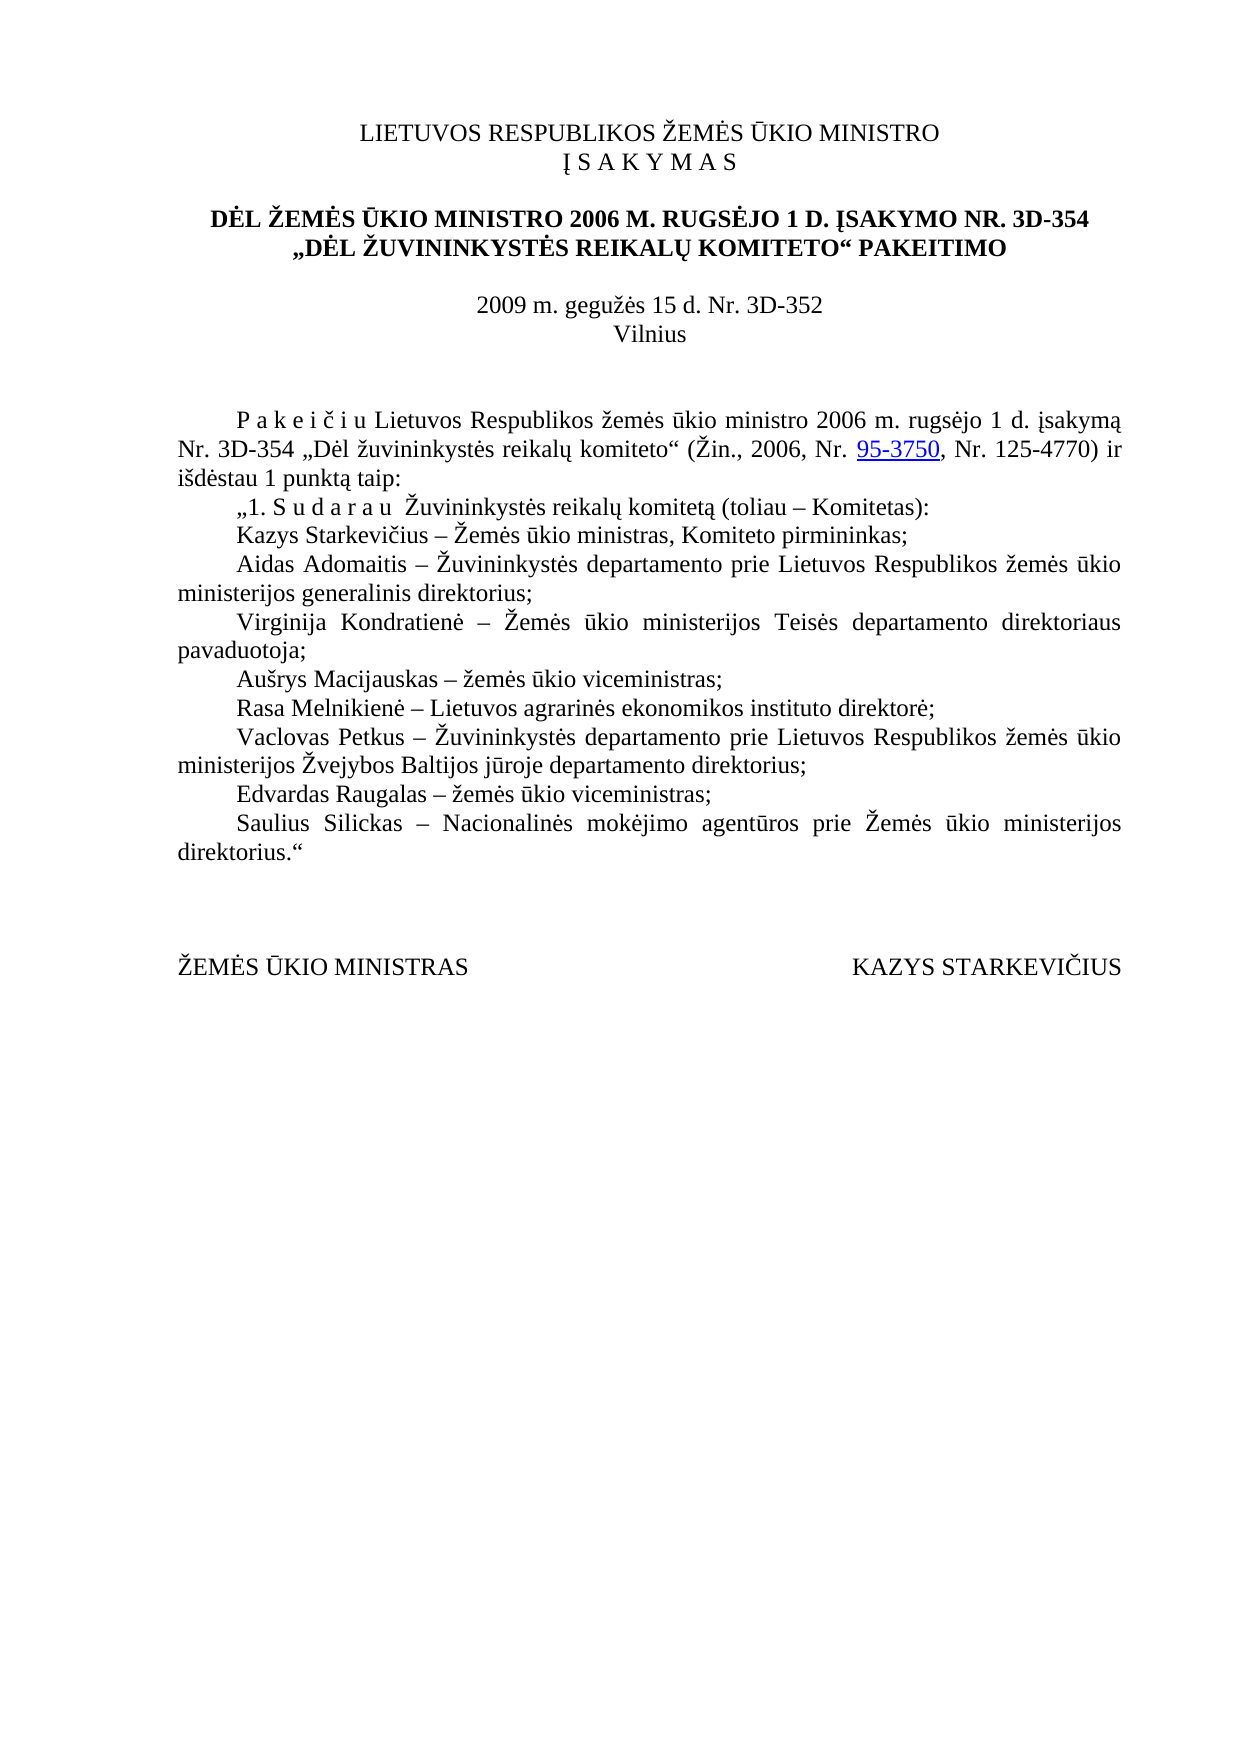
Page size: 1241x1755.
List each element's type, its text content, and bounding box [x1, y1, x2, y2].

text Kazys Starkevičius – Žemės ūkio ministras, Komiteto pirmininkas; [177, 521, 1122, 549]
text Pakeičiu Lietuvos Respublikos žemės ūkio ministro 2006 m. rugsėjo 1 d. įsakymą Nr. 3D-354 „Dėl žuvininkystės reikalų komiteto“ (Žin., 2006, Nr. 95-3750, Nr. 125-4770) ir išdėstau 1 punktą taip: [177, 406, 1122, 492]
text LIETUVOS RESPUBLIKOS ŽEMĖS ŪKIO MINISTRO [177, 118, 1122, 147]
text Saulius Silickas – Nacionalinės mokėjimo agentūros prie Žemės ūkio ministerijos direktorius.“ [177, 808, 1122, 866]
text Edvardas Raugalas – žemės ūkio viceministras; [177, 779, 1122, 808]
text Vilnius [177, 319, 1122, 348]
text Aidas Adomaitis – Žuvininkystės departamento prie Lietuvos Respublikos žemės ūkio ministerijos generalinis direktorius; [177, 549, 1122, 607]
text Aušrys Macijauskas – žemės ūkio viceministras; [177, 664, 1122, 693]
text ŽEMĖS ŪKIO MINISTRAS KAZYS STARKEVIČIUS [177, 952, 1122, 981]
text Rasa Melnikienė – Lietuvos agrarinės ekonomikos instituto direktorė; [177, 693, 1122, 722]
text „1. Sudarau Žuvininkystės reikalų komitetą (toliau – Komitetas): [177, 492, 1122, 521]
text ĮSAKYMAS [177, 147, 1122, 176]
text 2009 m. gegužės 15 d. Nr. 3D-352 [177, 291, 1122, 319]
text Vaclovas Petkus – Žuvininkystės departamento prie Lietuvos Respublikos žemės ūkio ministerijos Žvejybos Baltijos jūroje departamento direktorius; [177, 722, 1122, 779]
text DĖL ŽEMĖS ŪKIO MINISTRO 2006 M. RUGSĖJO 1 D. ĮSAKYMO NR. 3D-354 „DĖL ŽUVININKYSTĖS REIKALŲ KOMITETO“ PAKEITIMO [177, 204, 1122, 262]
text Virginija Kondratienė – Žemės ūkio ministerijos Teisės departamento direktoriaus pavaduotoja; [177, 607, 1122, 664]
